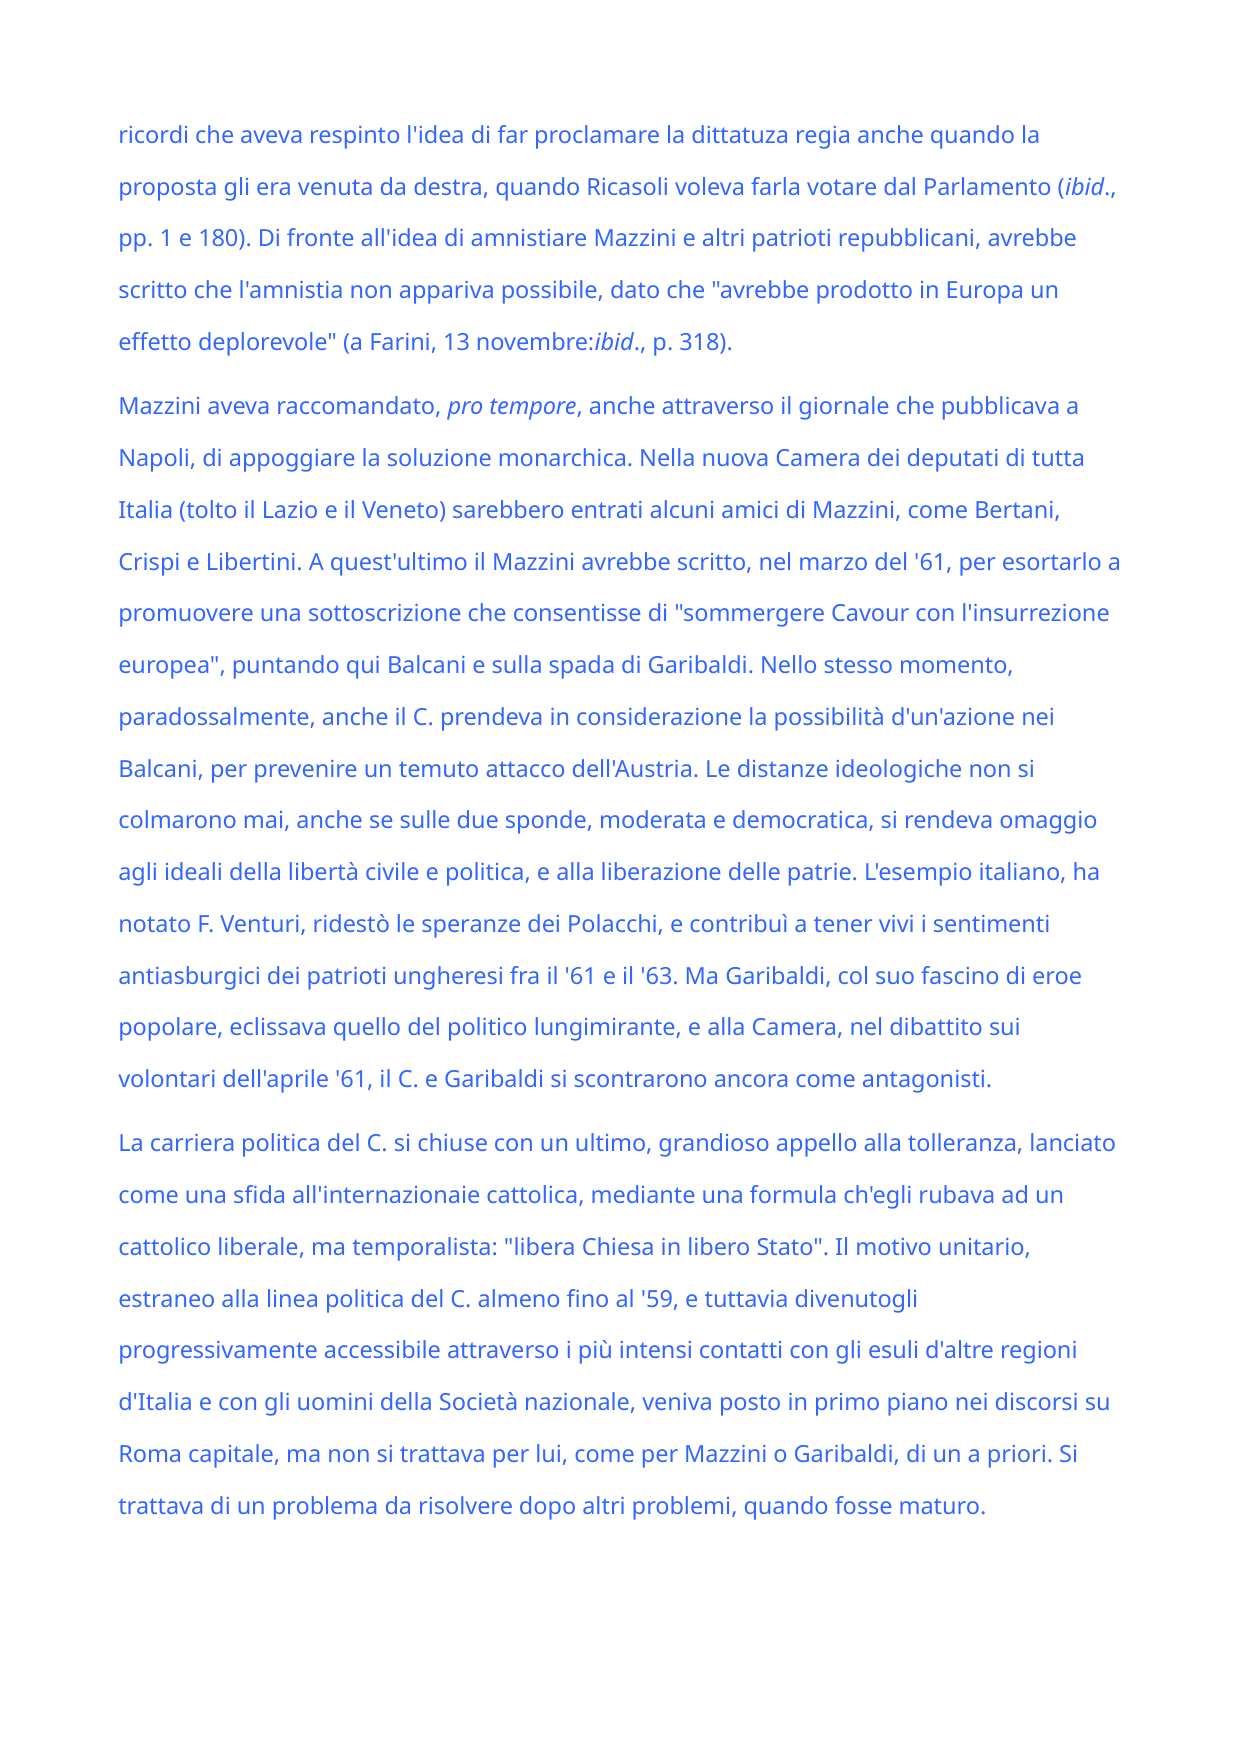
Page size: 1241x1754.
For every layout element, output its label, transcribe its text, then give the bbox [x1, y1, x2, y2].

text Mazzini aveva raccomandato, pro tempore, anche attraverso il giornale che pubblicava a Napoli, di appoggiare la soluzione monarchica. Nella nuova Camera dei deputati di tutta Italia (tolto il Lazio e il Veneto) sarebbero entrati alcuni amici di Mazzini, come Bertani, Crispi e Libertini. A quest'ultimo il Mazzini avrebbe scritto, nel marzo del '61, per esortarlo a promuovere una sottoscrizione che consentisse di "sommergere Cavour con l'insurrezione europea", puntando qui Balcani e sulla spada di Garibaldi. Nello stesso momento, paradossalmente, anche il C. prendeva in considerazione la possibilità d'un'azione nei Balcani, per prevenire un temuto attacco dell'Austria. Le distanze ideologiche non si colmarono mai, anche se sulle due sponde, moderata e democratica, si rendeva omaggio agli ideali della libertà civile e politica, e alla liberazione delle patrie. L'esempio italiano, ha notato F. Venturi, ridestò le speranze dei Polacchi, e contribuì a tener vivi i sentimenti antiasburgici dei patrioti ungheresi fra il '61 e il '63. Ma Garibaldi, col suo fascino di eroe popolare, eclissava quello del politico lungimirante, e alla Camera, nel dibattito sui volontari dell'aprile '61, il C. e Garibaldi si scontrarono ancora come antagonisti. [118, 389, 1122, 1094]
text ricordi che aveva respinto l'idea di far proclamare la dittatuza regia anche quando la proposta gli era venuta da destra, quando Ricasoli voleva farla votare dal Parlamento (ibid., pp. 1 e 180). Di fronte all'idea di amnistiare Mazzini e altri patrioti repubblicani, avrebbe scritto che l'amnistia non appariva possibile, dato che "avrebbe prodotto in Europa un effetto deplorevole" (a Farini, 13 novembre:ibid., p. 318). [118, 118, 1122, 357]
text La carriera politica del C. si chiuse con un ultimo, grandioso appello alla tolleranza, lanciato come una sfida all'internazionaie cattolica, mediante una formula ch'egli rubava ad un cattolico liberale, ma temporalista: "libera Chiesa in libero Stato". Il motivo unitario, estraneo alla linea politica del C. almeno fino al '59, e tuttavia divenutogli progressivamente accessibile attraverso i più intensi contatti con gli esuli d'altre regioni d'Italia e con gli uomini della Società nazionale, veniva posto in primo piano nei discorsi su Roma capitale, ma non si trattava per lui, come per Mazzini o Garibaldi, di un a priori. Si trattava di un problema da risolvere dopo altri problemi, quando fosse maturo. [118, 1127, 1122, 1521]
